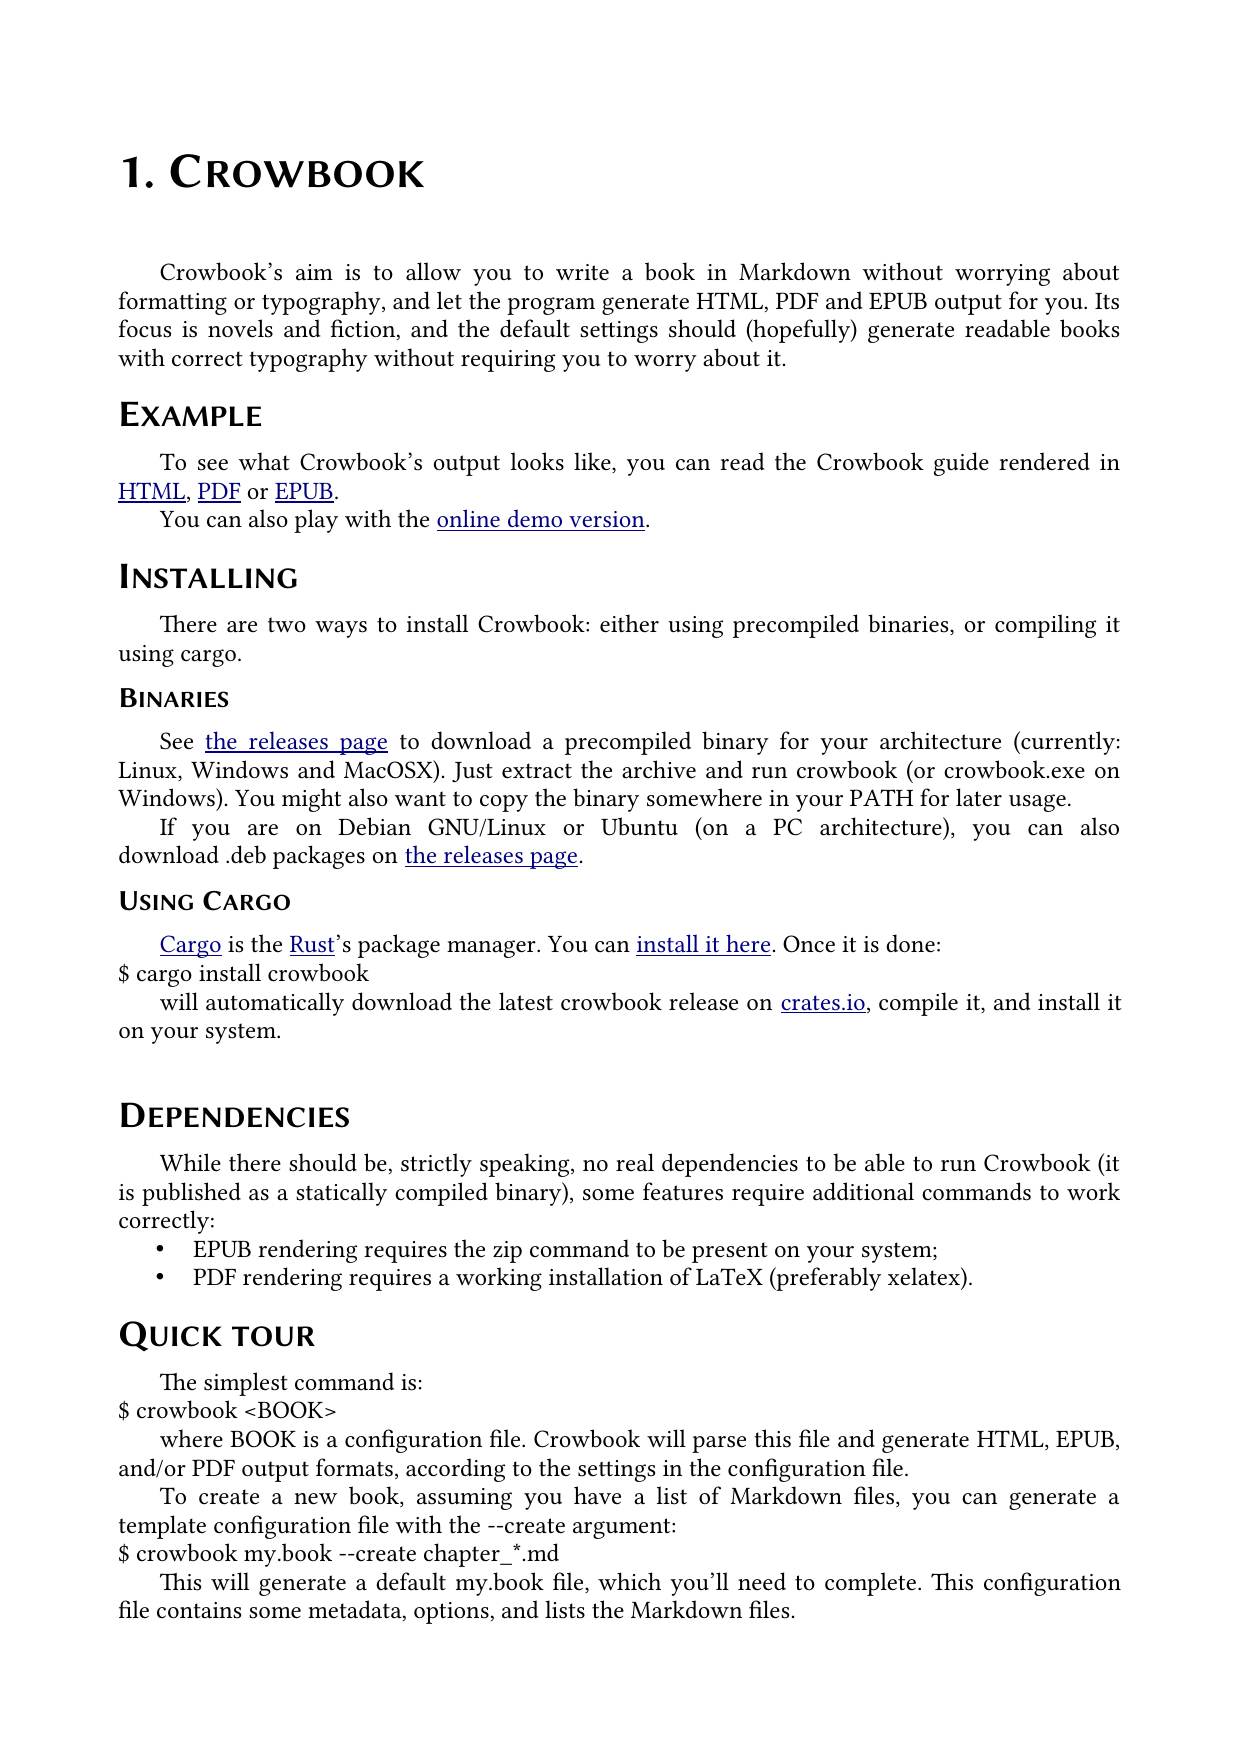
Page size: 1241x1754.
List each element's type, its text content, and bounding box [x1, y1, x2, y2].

subtitle Example [118, 393, 1122, 436]
text If you are on Debian GNU/Linux or Ubuntu (on a PC architecture), you can also download .deb packages on the releases page. [118, 813, 1122, 870]
subtitle Installing [118, 555, 1122, 597]
text See the releases page to download a precompiled binary for your architecture (currently: Linux, Windows and MacOSX). Just extract the archive and run crowbook (or crowbook.exe on Windows). You might also want to copy the binary somewhere in your PATH for later usage. [118, 727, 1122, 813]
list PDF rendering requires a working installation of LaTeX (preferably xelatex). [156, 1263, 1122, 1292]
text While there should be, strictly speaking, no real dependencies to be able to run Crowbook (it is published as a statically compiled binary), some features require additional commands to work correctly: [118, 1149, 1122, 1235]
text This will generate a default my.book file, which you’ll need to complete. This configuration file contains some metadata, options, and lists the Markdown files. [118, 1568, 1122, 1625]
text $ cargo install crowbook [118, 959, 1122, 987]
text where BOOK is a configuration file. Crowbook will parse this file and generate HTML, EPUB, and/or PDF output formats, according to the settings in the configuration file. [118, 1425, 1122, 1482]
text will automatically download the latest crowbook release on crates.io, compile it, and install it on your system. [118, 987, 1122, 1044]
text The simplest command is: [118, 1368, 1122, 1396]
text Crowbook’s aim is to allow you to write a book in Markdown without worrying about formatting or typography, and let the program generate HTML, PDF and EPUB output for you. Its focus is novels and fiction, and the default settings should (hopefully) generate readable books with correct typography without requiring you to worry about it. [118, 258, 1122, 372]
subtitle Binaries [118, 682, 1122, 715]
subtitle Using Cargo [118, 885, 1122, 918]
text $ crowbook <BOOK> [118, 1396, 1122, 1425]
text Some dependencies also require building C libraries; you might thus also need to install a C compiler and make/cmake build tools. You can also try to build a version of Crowbook without optional features: cargo install crowbook --no-default-features --features “clap” will disable syntactic highlighting and proofreading, requiring less dependencies. [118, 1044, 1122, 1073]
subtitle Quick tour [118, 1313, 1122, 1355]
subtitle Dependencies [118, 1094, 1122, 1137]
text You can also play with the online demo version. [118, 505, 1122, 534]
text Cargo is the Rust’s package manager. You can install it here. Once it is done: [118, 930, 1122, 959]
subtitle 1. Crowbook [118, 143, 1122, 200]
text To create a new book, assuming you have a list of Markdown files, you can generate a template configuration file with the --create argument: [118, 1482, 1122, 1539]
text There are two ways to install Crowbook: either using precompiled binaries, or compiling it using cargo. [118, 610, 1122, 667]
text To see what Crowbook’s output looks like, you can read the Crowbook guide rendered in HTML, PDF or EPUB. [118, 448, 1122, 505]
list EPUB rendering requires the zip command to be present on your system; [156, 1235, 1122, 1263]
text $ crowbook my.book --create chapter_*.md [118, 1539, 1122, 1568]
